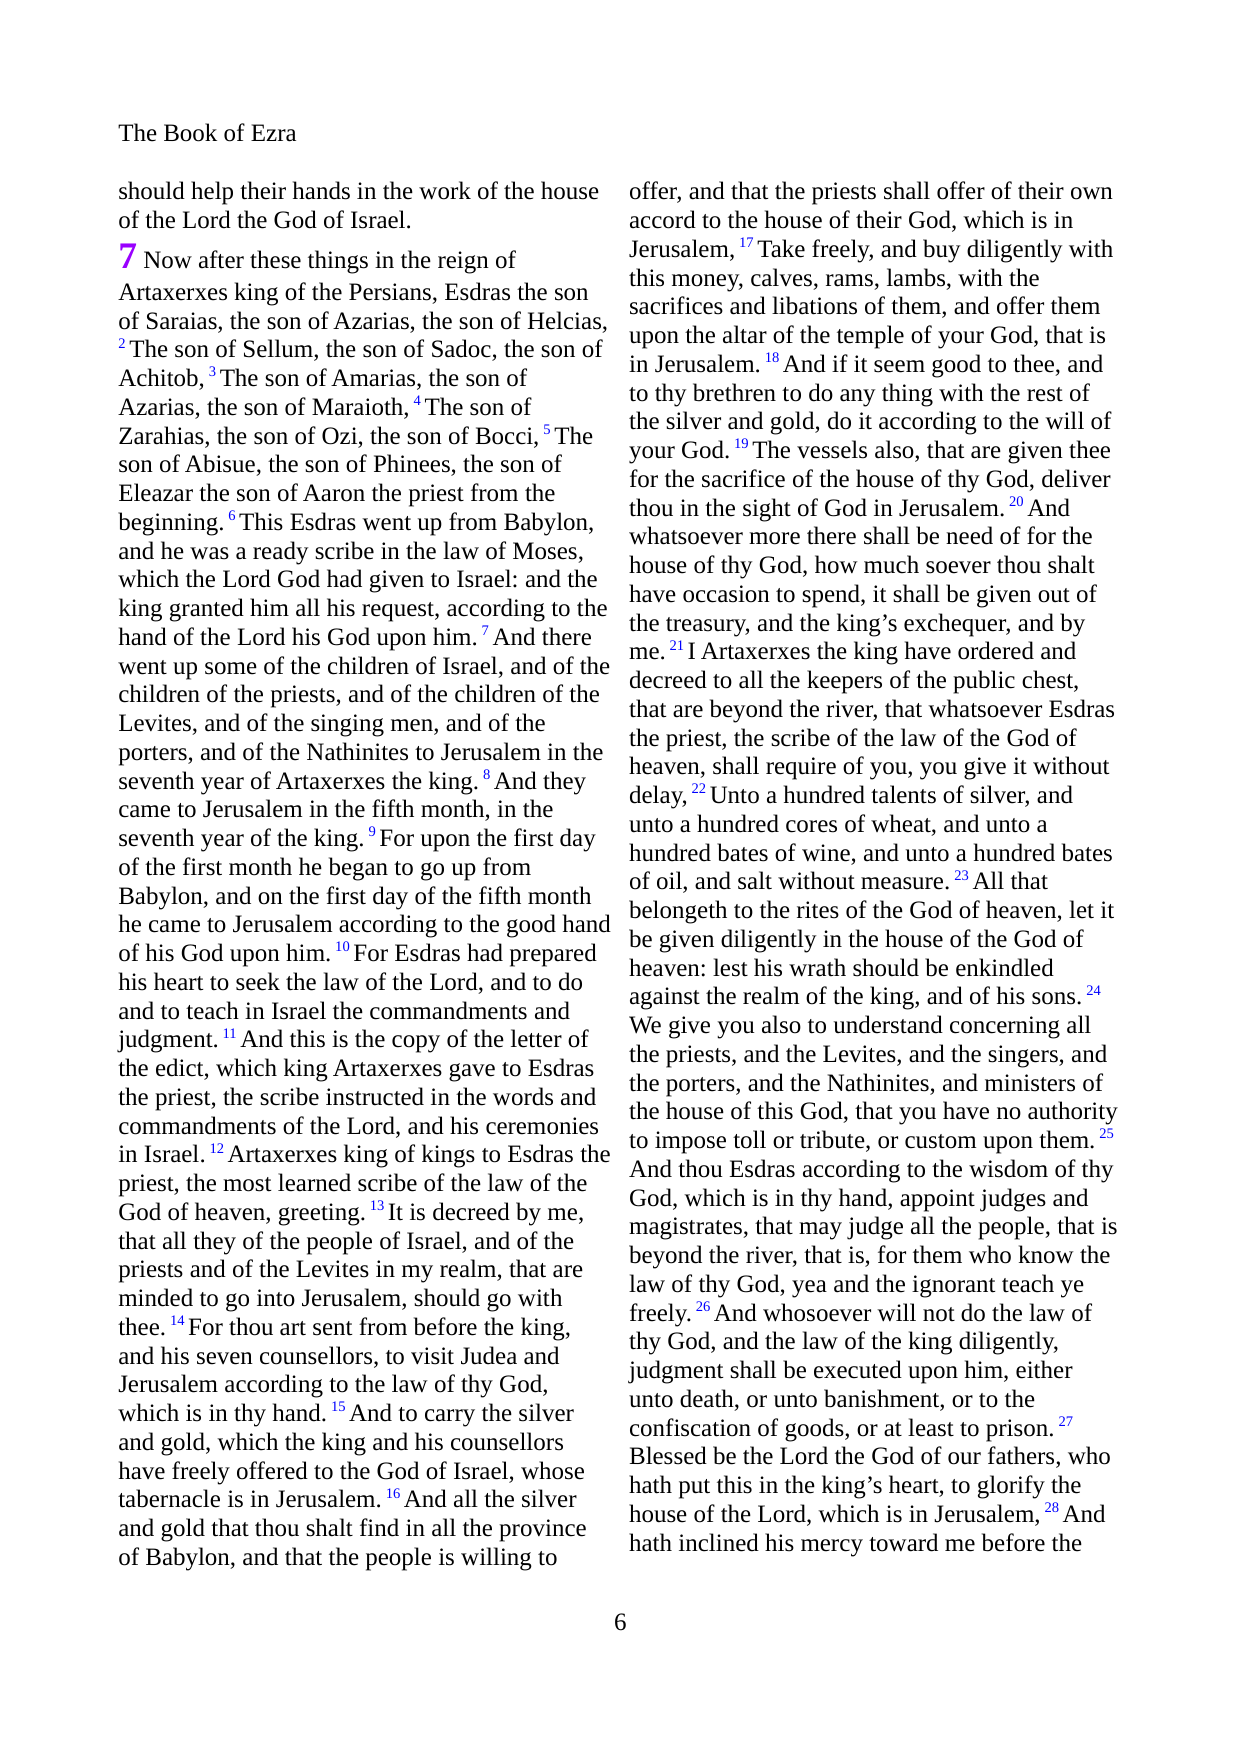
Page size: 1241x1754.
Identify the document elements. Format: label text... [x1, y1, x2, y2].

text offer, and that the priests shall offer of their own accord to the house of their God, which is in Jerusalem, 17 Take freely, and buy diligently with this money, calves, rams, lambs, with the sacrifices and libations of them, and offer them upon the altar of the temple of your God, that is in Jerusalem. 18 And if it seem good to thee, and to thy brethren to do any thing with the rest of the silver and gold, do it according to the will of your God. 19 The vessels also, that are given thee for the sacrifice of the house of thy God, deliver thou in the sight of God in Jerusalem. 20 And whatsoever more there shall be need of for the house of thy God, how much soever thou shalt have occasion to spend, it shall be given out of the treasury, and the king’s exchequer, and by me. 21 I Artaxerxes the king have ordered and decreed to all the keepers of the public chest, that are beyond the river, that whatsoever Esdras the priest, the scribe of the law of the God of heaven, shall require of you, you give it without delay, 22 Unto a hundred talents of silver, and unto a hundred cores of wheat, and unto a hundred bates of wine, and unto a hundred bates of oil, and salt without measure. 23 All that belongeth to the rites of the God of heaven, let it be given diligently in the house of the God of heaven: lest his wrath should be enkindled against the realm of the king, and of his sons. 24 We give you also to understand concerning all the priests, and the Levites, and the singers, and the porters, and the Nathinites, and ministers of the house of this God, that you have no authority to impose toll or tribute, or custom upon them. 25 And thou Esdras according to the wisdom of thy God, which is in thy hand, appoint judges and magistrates, that may judge all the people, that is beyond the river, that is, for them who know the law of thy God, yea and the ignorant teach ye freely. 26 And whosoever will not do the law of thy God, and the law of the king diligently, judgment shall be executed upon him, either unto death, or unto banishment, or to the confiscation of goods, or at least to prison. 27 Blessed be the Lord the God of our fathers, who hath put this in the king’s heart, to glorify the house of the Lord, which is in Jerusalem, 28 And hath inclined his mercy toward me before the [629, 176, 1122, 1556]
text 7 Now after these things in the reign of Artaxerxes king of the Persians, Esdras the son of Saraias, the son of Azarias, the son of Helcias, 2 The son of Sellum, the son of Sadoc, the son of Achitob, 3 The son of Amarias, the son of Azarias, the son of Maraioth, 4 The son of Zarahias, the son of Ozi, the son of Bocci, 5 The son of Abisue, the son of Phinees, the son of Eleazar the son of Aaron the priest from the beginning. 6 This Esdras went up from Babylon, and he was a ready scribe in the law of Moses, which the Lord God had given to Israel: and the king granted him all his request, according to the hand of the Lord his God upon him. 7 And there went up some of the children of Israel, and of the children of the priests, and of the children of the Levites, and of the singing men, and of the porters, and of the Nathinites to Jerusalem in the seventh year of Artaxerxes the king. 8 And they came to Jerusalem in the fifth month, in the seventh year of the king. 9 For upon the first day of the first month he began to go up from Babylon, and on the first day of the fifth month he came to Jerusalem according to the good hand of his God upon him. 10 For Esdras had prepared his heart to seek the law of the Lord, and to do and to teach in Israel the commandments and judgment. 11 And this is the copy of the letter of the edict, which king Artaxerxes gave to Esdras the priest, the scribe instructed in the words and commandments of the Lord, and his ceremonies in Israel. 12 Artaxerxes king of kings to Esdras the priest, the most learned scribe of the law of the God of heaven, greeting. 13 It is decreed by me, that all they of the people of Israel, and of the priests and of the Levites in my realm, that are minded to go into Jerusalem, should go with thee. 14 For thou art sent from before the king, and his seven counsellors, to visit Judea and Jerusalem according to the law of thy God, which is in thy hand. 15 And to carry the silver and gold, which the king and his counsellors have freely offered to the God of Israel, whose tabernacle is in Jerusalem. 16 And all the silver and gold that thou shalt find in all the province of Babylon, and that the people is willing to [118, 234, 611, 1571]
text should help their hands in the work of the house of the Lord the God of Israel. [118, 176, 611, 234]
